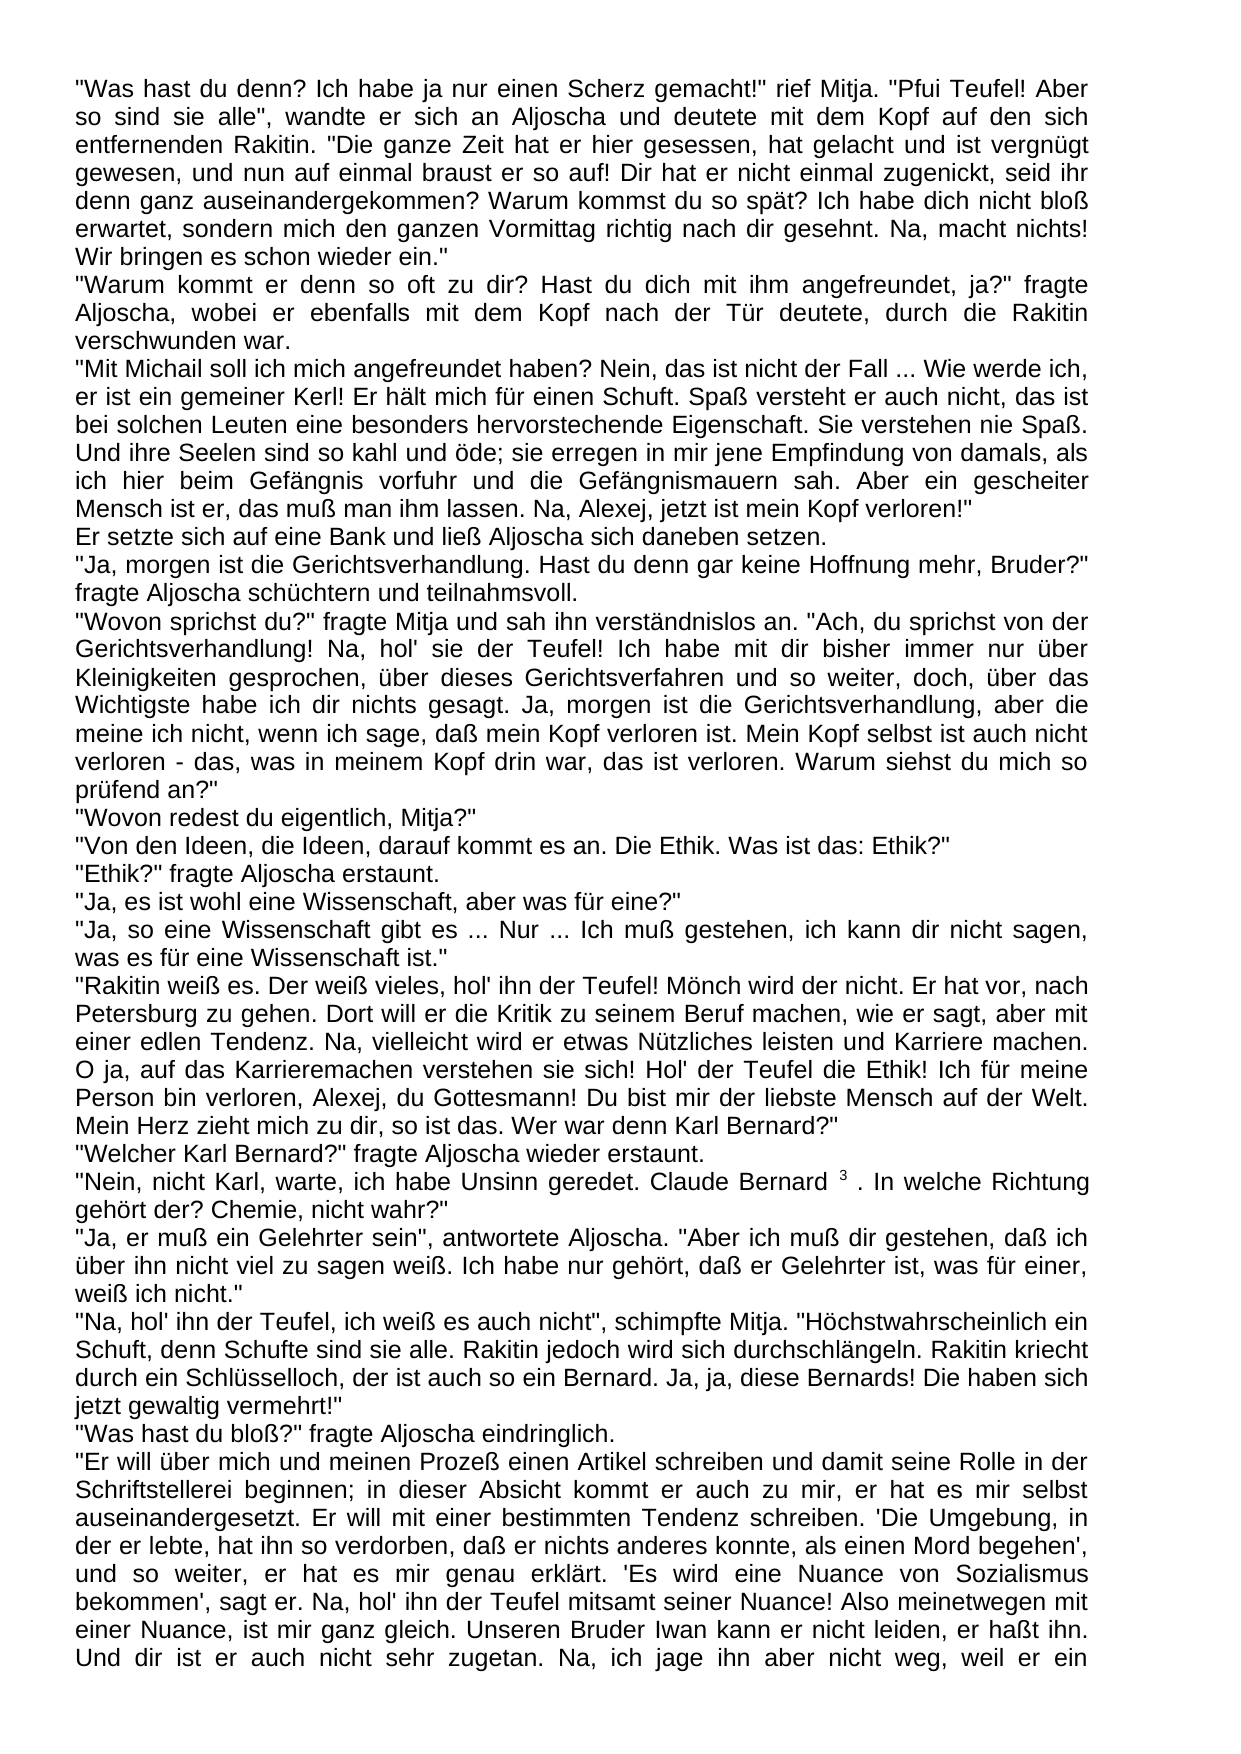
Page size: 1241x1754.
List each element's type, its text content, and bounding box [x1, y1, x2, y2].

text "Er will über mich und meinen Prozeß einen Artikel schreiben und damit seine Rolle in der Schriftstellerei beginnen; in dieser Absicht kommt er auch zu mir, er hat es mir selbst auseinandergesetzt. Er will mit einer bestimmten Tendenz schreiben. 'Die Umgebung, in der er lebte, hat ihn so verdorben, daß er nichts anderes konnte, als einen Mord begehen', und so weiter, er hat es mir genau erklärt. 'Es wird eine Nuance von Sozialismus bekommen', sagt er. Na, hol' ihn der Teufel mitsamt seiner Nuance! Also meinetwegen mit einer Nuance, ist mir ganz gleich. Unseren Bruder Iwan kann er nicht leiden, er haßt ihn. Und dir ist er auch nicht sehr zugetan. Na, ich jage ihn aber nicht weg, weil er ein [75, 1448, 1091, 1672]
text "Was hast du denn? Ich habe ja nur einen Scherz gemacht!" rief Mitja. "Pfui Teufel! Aber so sind sie alle", wandte er sich an Aljoscha und deutete mit dem Kopf auf den sich entfernenden Rakitin. "Die ganze Zeit hat er hier gesessen, hat gelacht und ist vergnügt gewesen, und nun auf einmal braust er so auf! Dir hat er nicht einmal zugenickt, seid ihr denn ganz auseinandergekommen? Warum kommst du so spät? Ich habe dich nicht bloß erwartet, sondern mich den ganzen Vormittag richtig nach dir gesehnt. Na, macht nichts! Wir bringen es schon wieder ein." [75, 75, 1091, 271]
text "Ja, so eine Wissenschaft gibt es ... Nur ... Ich muß gestehen, ich kann dir nicht sagen, was es für eine Wissenschaft ist." [75, 916, 1091, 972]
text "Rakitin weiß es. Der weiß vieles, hol' ihn der Teufel! Mönch wird der nicht. Er hat vor, nach Petersburg zu gehen. Dort will er die Kritik zu seinem Beruf machen, wie er sagt, aber mit einer edlen Tendenz. Na, vielleicht wird er etwas Nützliches leisten und Karriere machen. O ja, auf das Karrieremachen verstehen sie sich! Hol' der Teufel die Ethik! Ich für meine Person bin verloren, Alexej, du Gottesmann! Du bist mir der liebste Mensch auf der Welt. Mein Herz zieht mich zu dir, so ist das. Wer war denn Karl Bernard?" [75, 972, 1091, 1140]
text "Na, hol' ihn der Teufel, ich weiß es auch nicht", schimpfte Mitja. "Höchstwahrscheinlich ein Schuft, denn Schufte sind sie alle. Rakitin jedoch wird sich durchschlängeln. Rakitin kriecht durch ein Schlüsselloch, der ist auch so ein Bernard. Ja, ja, diese Bernards! Die haben sich jetzt gewaltig vermehrt!" [75, 1308, 1091, 1420]
text "Wovon redest du eigentlich, Mitja?" [75, 803, 1091, 832]
text "Wovon sprichst du?" fragte Mitja und sah ihn verständnislos an. "Ach, du sprichst von der Gerichtsverhandlung! Na, hol' sie der Teufel! Ich habe mit dir bisher immer nur über Kleinigkeiten gesprochen, über dieses Gerichtsverfahren und so weiter, doch, über das Wichtigste habe ich dir nichts gesagt. Ja, morgen ist die Gerichtsverhandlung, aber die meine ich nicht, wenn ich sage, daß mein Kopf verloren ist. Mein Kopf selbst ist auch nicht verloren - das, was in meinem Kopf drin war, das ist verloren. Warum siehst du mich so prüfend an?" [75, 607, 1091, 803]
text "Mit Michail soll ich mich angefreundet haben? Nein, das ist nicht der Fall ... Wie werde ich, er ist ein gemeiner Kerl! Er hält mich für einen Schuft. Spaß versteht er auch nicht, das ist bei solchen Leuten eine besonders hervorstechende Eigenschaft. Sie verstehen nie Spaß. Und ihre Seelen sind so kahl und öde; sie erregen in mir jene Empfindung von damals, als ich hier beim Gefängnis vorfuhr und die Gefängnismauern sah. Aber ein gescheiter Mensch ist er, das muß man ihm lassen. Na, Alexej, jetzt ist mein Kopf verloren!" [75, 355, 1091, 523]
text Er setzte sich auf eine Bank und ließ Aljoscha sich daneben setzen. [75, 523, 1091, 551]
text "Von den Ideen, die Ideen, darauf kommt es an. Die Ethik. Was ist das: Ethik?" [75, 832, 1091, 859]
text "Warum kommt er denn so oft zu dir? Hast du dich mit ihm angefreundet, ja?" fragte Aljoscha, wobei er ebenfalls mit dem Kopf nach der Tür deutete, durch die Rakitin verschwunden war. [75, 271, 1091, 355]
text "Ja, morgen ist die Gerichtsverhandlung. Hast du denn gar keine Hoffnung mehr, Bruder?" fragte Aljoscha schüchtern und teilnahmsvoll. [75, 551, 1091, 607]
text "Welcher Karl Bernard?" fragte Aljoscha wieder erstaunt. [75, 1140, 1091, 1168]
text "Ja, es ist wohl eine Wissenschaft, aber was für eine?" [75, 888, 1091, 916]
text "Ethik?" fragte Aljoscha erstaunt. [75, 859, 1091, 888]
text "Ja, er muß ein Gelehrter sein", antwortete Aljoscha. "Aber ich muß dir gestehen, daß ich über ihn nicht viel zu sagen weiß. Ich habe nur gehört, daß er Gelehrter ist, was für einer, weiß ich nicht." [75, 1224, 1091, 1308]
text "Nein, nicht Karl, warte, ich habe Unsinn geredet. Claude Bernard . In welche Richtung gehört der? Chemie, nicht wahr?" [75, 1168, 1091, 1224]
text "Was hast du bloß?" fragte Aljoscha eindringlich. [75, 1420, 1091, 1448]
